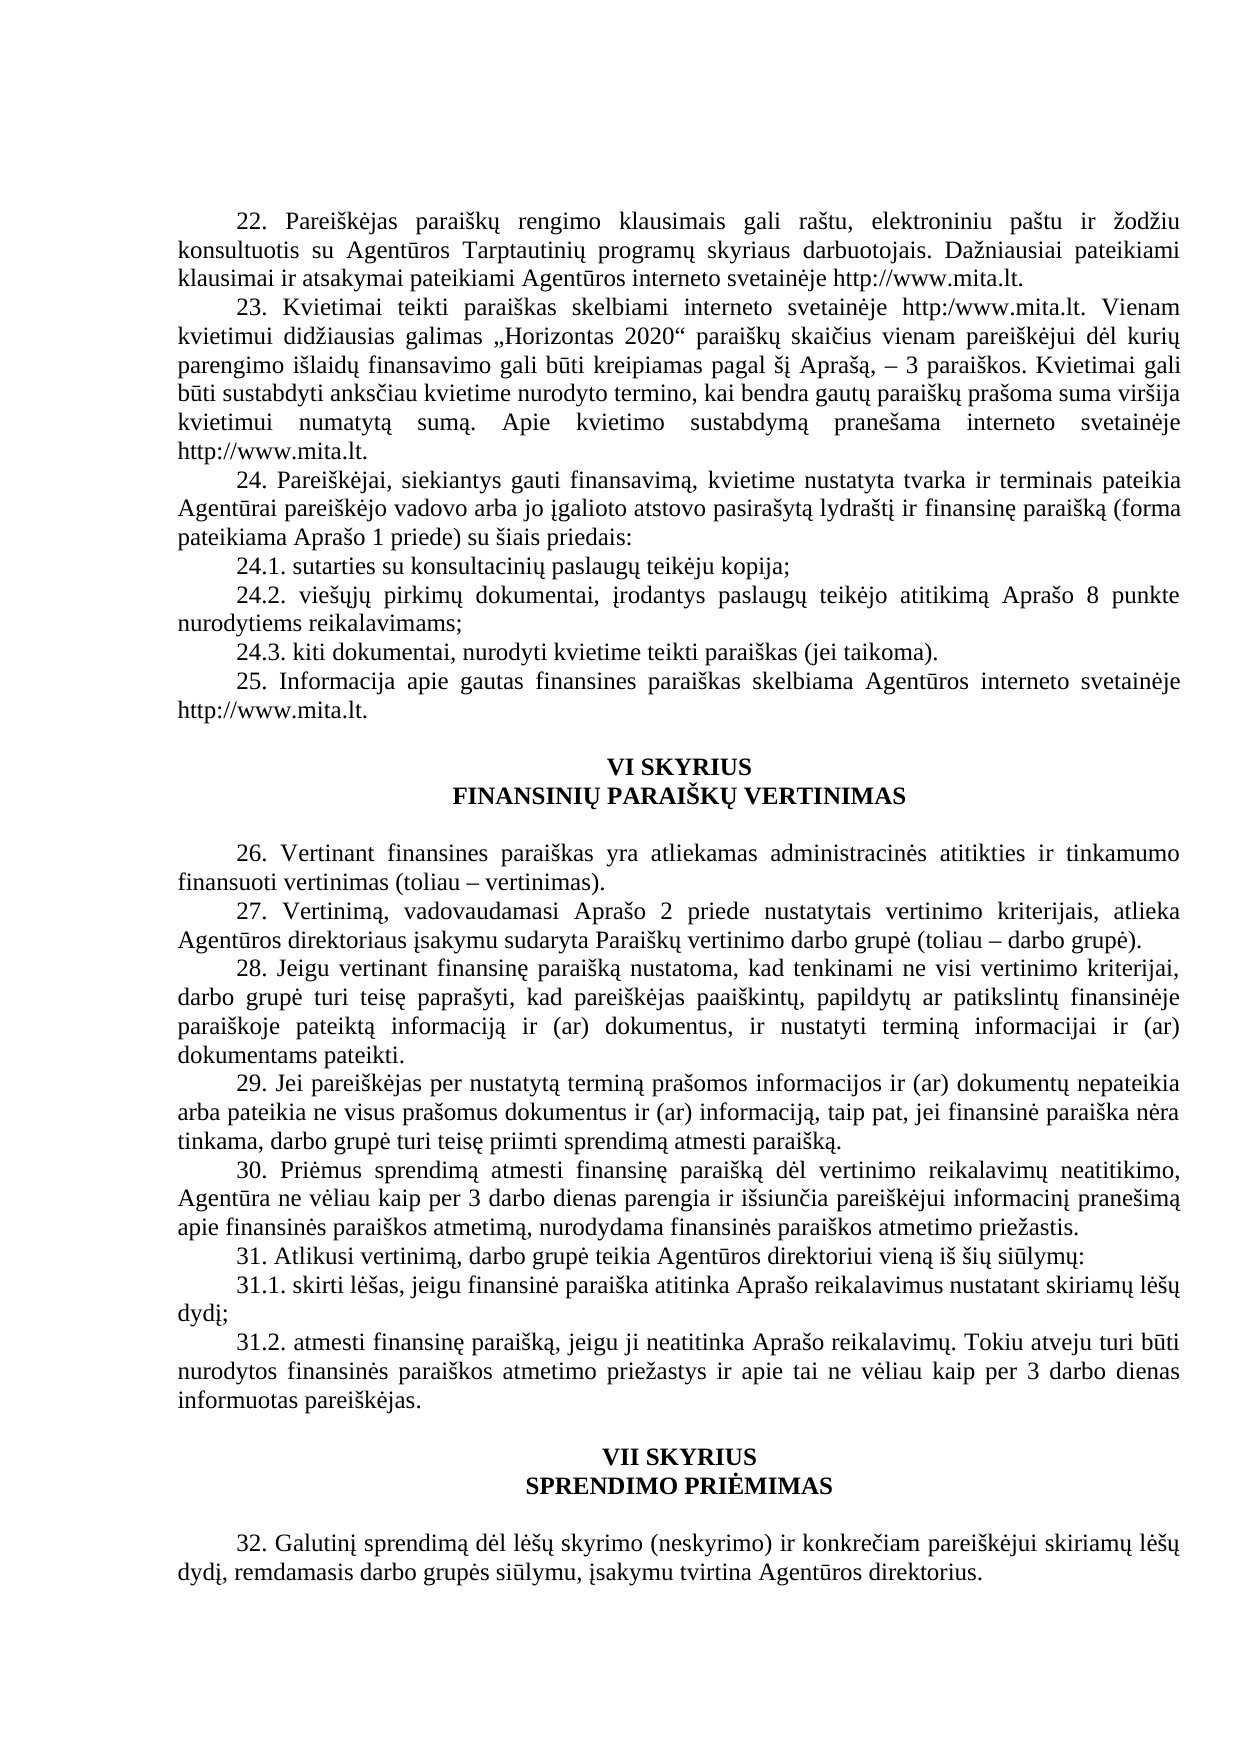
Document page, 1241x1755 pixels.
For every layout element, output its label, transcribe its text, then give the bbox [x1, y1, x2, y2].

text 25. Informacija apie gautas finansines paraiškas skelbiama Agentūros interneto svetainėje http://www.mita.lt. [177, 666, 1181, 723]
text 22. Pareiškėjas paraiškų rengimo klausimais gali raštu, elektroniniu paštu ir žodžiu konsultuotis su Agentūros Tarptautinių programų skyriaus darbuotojais. Dažniausiai pateikiami klausimai ir atsakymai pateikiami Agentūros interneto svetainėje http://www.mita.lt. [177, 206, 1181, 292]
text SPRENDIMO PRIĖMIMAS [177, 1471, 1181, 1500]
text 31.1. skirti lėšas, jeigu finansinė paraiška atitinka Aprašo reikalavimus nustatant skiriamų lėšų dydį; [177, 1270, 1181, 1327]
text 24.1. sutarties su konsultacinių paslaugų teikėju kopija; [177, 551, 1181, 580]
text 29. Jei pareiškėjas per nustatytą terminą prašomos informacijos ir (ar) dokumentų nepateikia arba pateikia ne visus prašomus dokumentus ir (ar) informaciją, taip pat, jei finansinė paraiška nėra tinkama, darbo grupė turi teisę priimti sprendimą atmesti paraišką. [177, 1068, 1181, 1155]
text VI SKYRIUS [177, 752, 1181, 781]
text 30. Priėmus sprendimą atmesti finansinę paraišką dėl vertinimo reikalavimų neatitikimo, Agentūra ne vėliau kaip per 3 darbo dienas parengia ir išsiunčia pareiškėjui informacinį pranešimą apie finansinės paraiškos atmetimą, nurodydama finansinės paraiškos atmetimo priežastis. [177, 1155, 1181, 1241]
text 26. Vertinant finansines paraiškas yra atliekamas administracinės atitikties ir tinkamumo finansuoti vertinimas (toliau – vertinimas). [177, 838, 1181, 896]
text 32. Galutinį sprendimą dėl lėšų skyrimo (neskyrimo) ir konkrečiam pareiškėjui skiriamų lėšų dydį, remdamasis darbo grupės siūlymu, įsakymu tvirtina Agentūros direktorius. [177, 1528, 1181, 1586]
text 24.2. viešųjų pirkimų dokumentai, įrodantys paslaugų teikėjo atitikimą Aprašo 8 punkte nurodytiems reikalavimams; [177, 580, 1181, 637]
text 24. Pareiškėjai, siekiantys gauti finansavimą, kvietime nustatyta tvarka ir terminais pateikia Agentūrai pareiškėjo vadovo arba jo įgalioto atstovo pasirašytą lydraštį ir finansinę paraišką (forma pateikiama Aprašo 1 priede) su šiais priedais: [177, 465, 1181, 551]
text 23. Kvietimai teikti paraiškas skelbiami interneto svetainėje http:/www.mita.lt. Vienam kvietimui didžiausias galimas „Horizontas 2020“ paraiškų skaičius vienam pareiškėjui dėl kurių parengimo išlaidų finansavimo gali būti kreipiamas pagal šį Aprašą, – 3 paraiškos. Kvietimai gali būti sustabdyti anksčiau kvietime nurodyto termino, kai bendra gautų paraiškų prašoma suma viršija kvietimui numatytą sumą. Apie kvietimo sustabdymą pranešama interneto svetainėje http://www.mita.lt. [177, 292, 1181, 465]
text FINANSINIŲ PARAIŠKŲ VERTINIMAS [177, 781, 1181, 810]
text 31.2. atmesti finansinę paraišką, jeigu ji neatitinka Aprašo reikalavimų. Tokiu atveju turi būti nurodytos finansinės paraiškos atmetimo priežastys ir apie tai ne vėliau kaip per 3 darbo dienas informuotas pareiškėjas. [177, 1327, 1181, 1413]
text 27. Vertinimą, vadovaudamasi Aprašo 2 priede nustatytais vertinimo kriterijais, atlieka Agentūros direktoriaus įsakymu sudaryta Paraiškų vertinimo darbo grupė (toliau – darbo grupė). [177, 896, 1181, 953]
text 31. Atlikusi vertinimą, darbo grupė teikia Agentūros direktoriui vieną iš šių siūlymų: [177, 1241, 1181, 1270]
text 24.3. kiti dokumentai, nurodyti kvietime teikti paraiškas (jei taikoma). [177, 637, 1181, 666]
text 28. Jeigu vertinant finansinę paraišką nustatoma, kad tenkinami ne visi vertinimo kriterijai, darbo grupė turi teisę paprašyti, kad pareiškėjas paaiškintų, papildytų ar patikslintų finansinėje paraiškoje pateiktą informaciją ir (ar) dokumentus, ir nustatyti terminą informacijai ir (ar) dokumentams pateikti. [177, 953, 1181, 1068]
text VII SKYRIUS [177, 1442, 1181, 1471]
